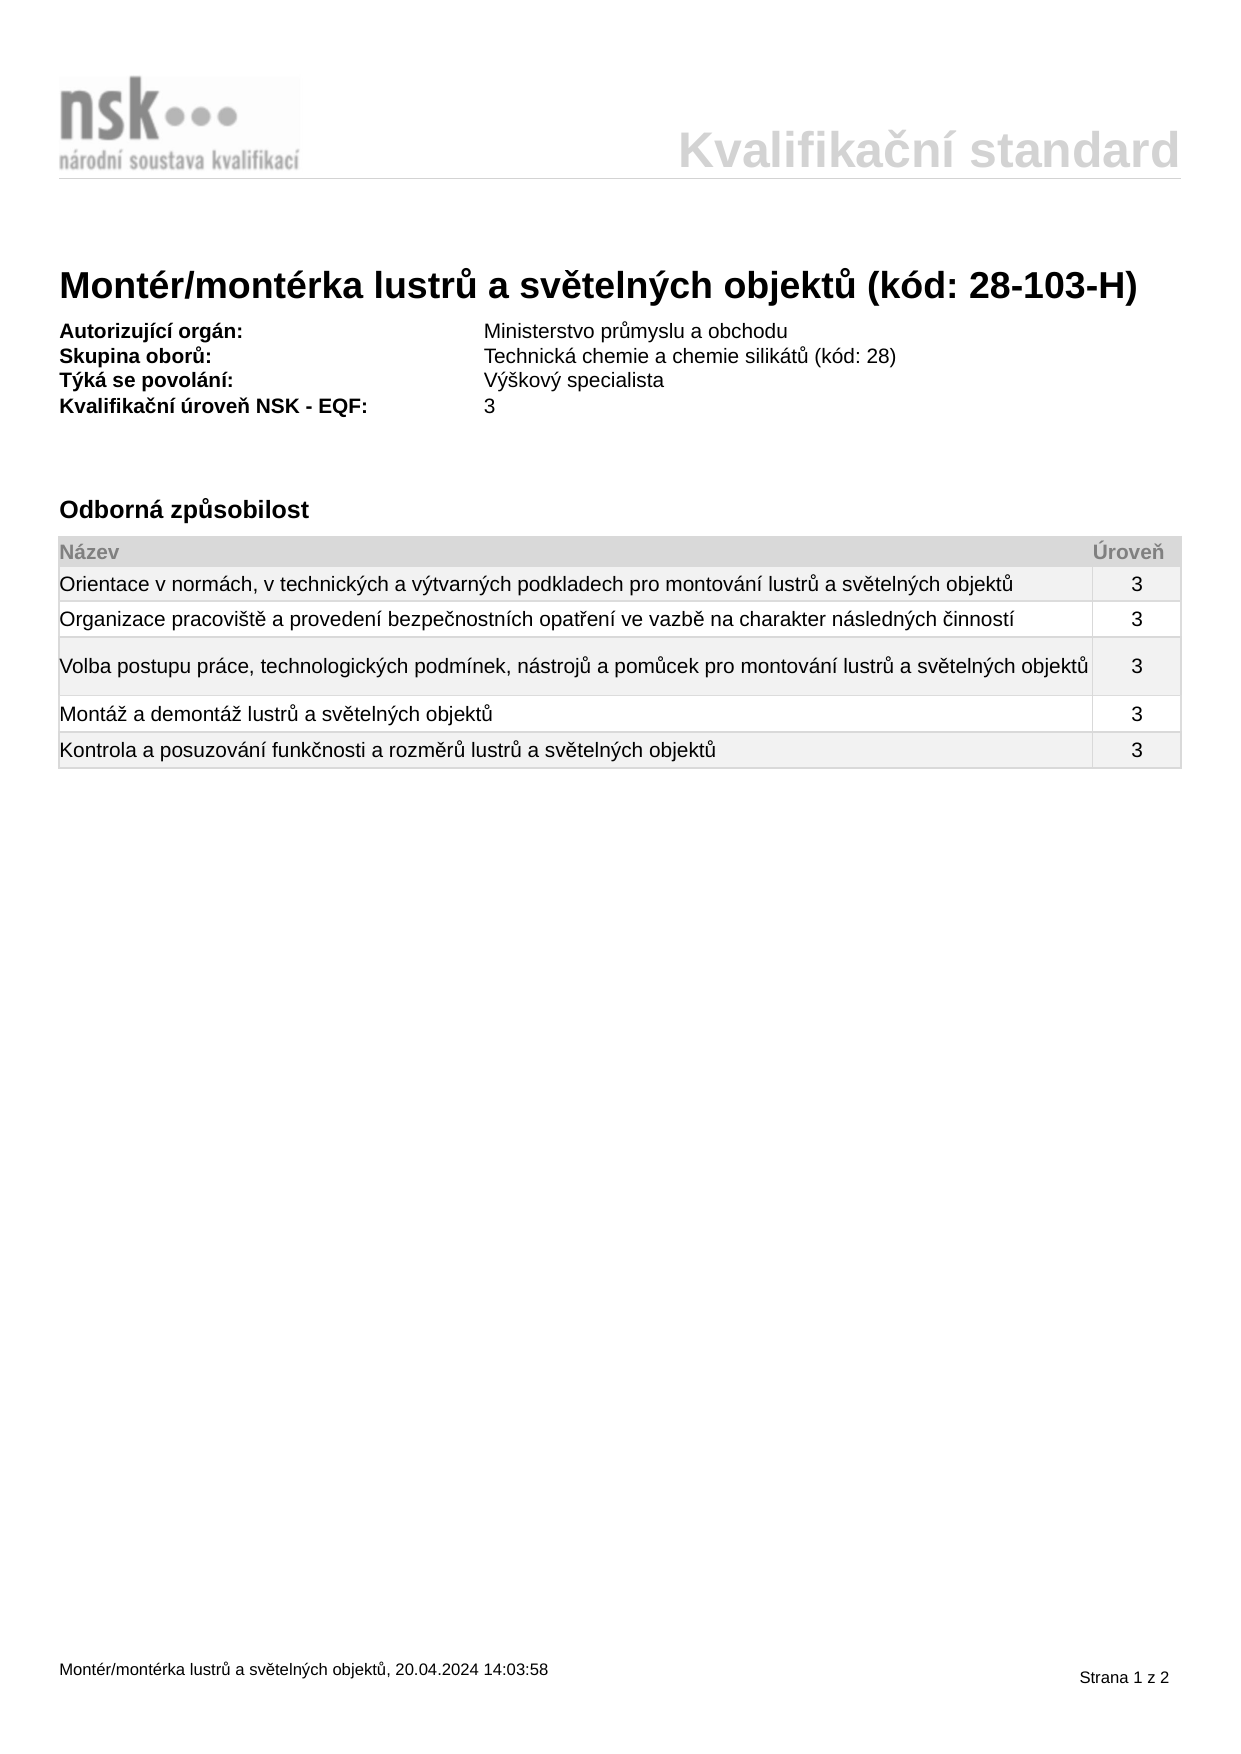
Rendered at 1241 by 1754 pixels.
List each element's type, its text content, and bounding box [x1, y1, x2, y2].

table_cell [862, 196, 1093, 224]
table_cell [484, 172, 620, 178]
table_cell [1169, 418, 1181, 489]
table_cell Montér/montérka lustrů a světelných objektů, 20.04.2024 14:03:58 [59, 1660, 862, 1696]
table_cell Název [60, 537, 1092, 566]
table_cell [862, 307, 1093, 319]
table_cell [626, 418, 862, 489]
table_cell [1093, 524, 1169, 536]
table_cell [620, 1067, 626, 1364]
table_cell [59, 524, 483, 536]
table_cell Volba postupu práce, technologických podmínek, nástrojů a pomůcek pro montování lustrů a světelných objektů [60, 638, 1092, 695]
table_cell [620, 769, 626, 1067]
table_cell [626, 524, 862, 536]
table_cell [862, 1067, 1093, 1364]
table_cell Skupina oborů: [59, 344, 483, 368]
table_cell [626, 307, 862, 319]
table_cell [1093, 769, 1169, 1067]
table_cell 3 [1093, 696, 1180, 731]
table_cell [59, 1067, 483, 1364]
table_cell 3 [1093, 567, 1180, 600]
table_cell [59, 179, 1181, 196]
table_cell [1169, 1364, 1181, 1659]
table_cell Autorizující orgán: [59, 319, 483, 343]
table_cell Týká se povolání: [59, 368, 483, 392]
table_cell Strana 1 z 2 [862, 1660, 1169, 1696]
table_cell [1169, 1660, 1181, 1696]
table_cell Odborná způsobilost [59, 489, 1181, 524]
picture [58, 59, 621, 172]
table_cell [1169, 769, 1181, 1067]
table_cell [1169, 1067, 1181, 1364]
table_cell [59, 418, 483, 489]
table_cell [59, 196, 483, 224]
table_cell Výškový specialista [484, 368, 1181, 393]
table_cell [484, 1067, 620, 1364]
table_cell [484, 418, 620, 489]
table_cell [59, 307, 483, 319]
table_cell Úroveň [1093, 537, 1180, 566]
table_cell [1093, 196, 1169, 224]
table_cell 3 [1093, 602, 1180, 636]
table_cell [626, 196, 862, 224]
table_cell [1093, 418, 1169, 489]
table_cell 3 [1093, 638, 1180, 695]
table_cell [626, 1364, 862, 1659]
table_cell Organizace pracoviště a provedení bezpečnostních opatření ve vazbě na charakter následných činností [60, 602, 1092, 636]
table_cell [862, 524, 1093, 536]
table_cell [1093, 1067, 1169, 1364]
table_cell [1169, 196, 1181, 224]
table_cell [1169, 307, 1181, 319]
table_header Kvalifikační standard [626, 59, 1181, 178]
table_cell Montáž a demontáž lustrů a světelných objektů [60, 696, 1092, 731]
table_cell [1093, 307, 1169, 319]
table_cell [862, 769, 1093, 1067]
table_cell [484, 1364, 620, 1659]
table_cell [620, 307, 626, 319]
table_cell [1093, 1364, 1169, 1659]
table_cell Kvalifikační úroveň NSK - EQF: [59, 394, 483, 417]
table_cell [626, 769, 862, 1067]
table_cell [620, 418, 626, 489]
table_cell [484, 307, 620, 319]
table_cell [59, 1364, 483, 1659]
table_cell [484, 769, 620, 1067]
table_cell [59, 769, 483, 1067]
table_cell Kontrola a posuzování funkčnosti a rozměrů lustrů a světelných objektů [60, 733, 1092, 767]
table_cell Ministerstvo průmyslu a obchodu [484, 319, 1181, 344]
table_cell [862, 418, 1093, 489]
table_cell [620, 196, 626, 224]
table_cell Orientace v normách, v technických a výtvarných podkladech pro montování lustrů a světelných objektů [60, 567, 1092, 600]
table_cell [484, 524, 620, 536]
table_cell [620, 1364, 626, 1659]
table_cell Technická chemie a chemie silikátů (kód: 28) [484, 344, 1181, 368]
table_cell Montér/montérka lustrů a světelných objektů (kód: 28-103-H) [59, 224, 1181, 307]
table_cell [620, 524, 626, 536]
table_cell [862, 1364, 1093, 1659]
table_cell 3 [484, 394, 1181, 417]
table_cell [626, 1067, 862, 1364]
table_cell 3 [1093, 733, 1180, 767]
table_cell [1169, 524, 1181, 536]
table_header [621, 59, 626, 172]
table_cell [484, 196, 620, 224]
table_cell [59, 172, 483, 178]
